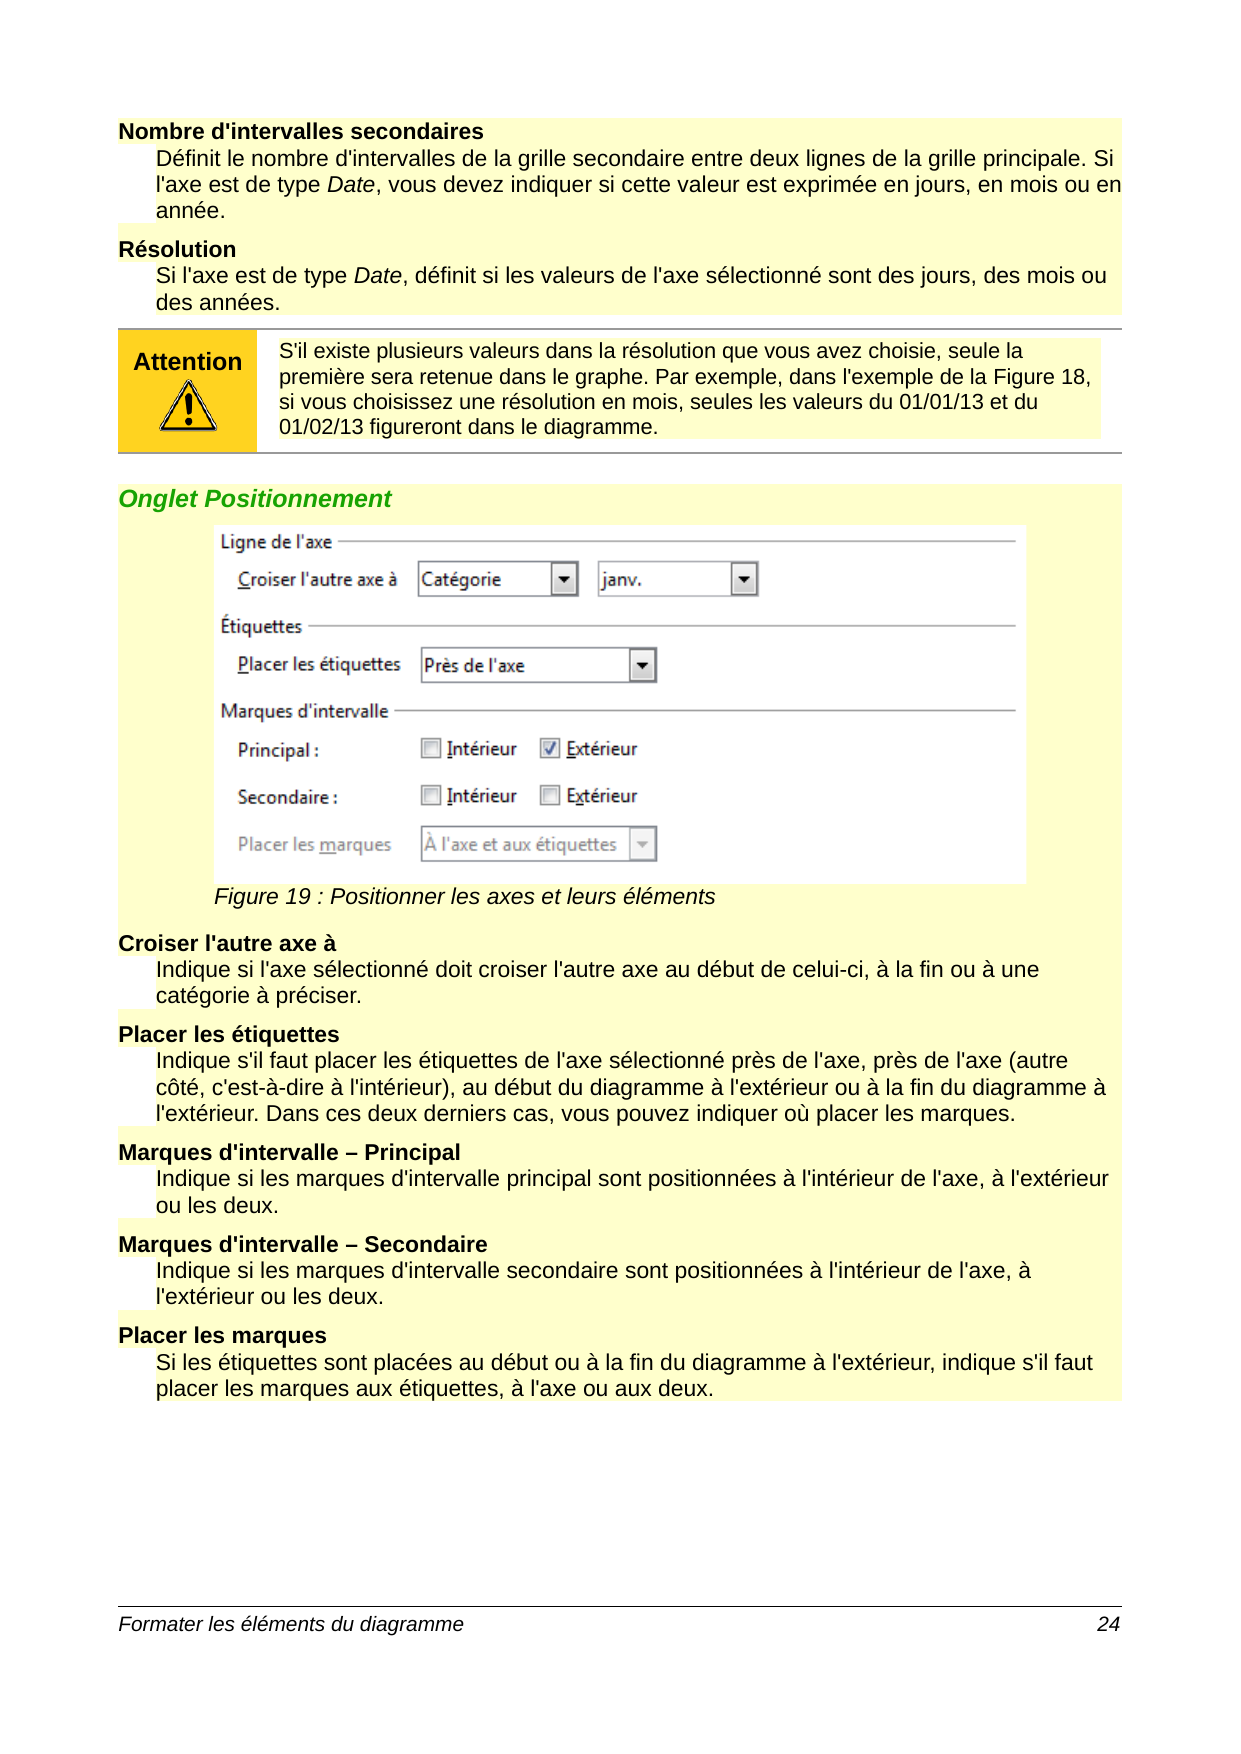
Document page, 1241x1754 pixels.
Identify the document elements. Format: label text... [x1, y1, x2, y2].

text Si les étiquettes sont placées au début ou à la fin du diagramme à l'extérieur, indique s'il faut placer les marques aux étiquettes, à l'axe ou aux deux. [156, 1348, 1122, 1401]
text Indique s'il faut placer les étiquettes de l'axe sélectionné près de l'axe, près de l'axe (autre côté, c'est-à-dire à l'intérieur), au début du diagramme à l'extérieur ou à la fin du diagramme à l'extérieur. Dans ces deux derniers cas, vous pouvez indiquer où placer les marques. [156, 1047, 1122, 1127]
text Placer les marques [118, 1322, 1122, 1348]
text Placer les étiquettes [118, 1021, 1122, 1047]
text Indique si les marques d'intervalle secondaire sont positionnées à l'intérieur de l'axe, à l'extérieur ou les deux. [156, 1257, 1122, 1310]
picture [155, 375, 220, 435]
text Définit le nombre d'intervalles de la grille secondaire entre deux lignes de la grille principale. Si l'axe est de type Date, vous devez indiquer si cette valeur est exprimée en jours, en mois ou en année. [156, 144, 1122, 223]
text Résolution [118, 236, 1122, 262]
text Indique si l'axe sélectionné doit croiser l'autre axe au début de celui-ci, à la fin ou à une catégorie à préciser. [156, 956, 1122, 1009]
table_header S'il existe plusieurs valeurs dans la résolution que vous avez choisie, seule la première sera retenue dans le graphe. Par exemple, dans l'exemple de la Figure 18, si vous choisissez une résolution en mois, seules les valeurs du 01/01/13 et du 01/02/13 figureront dans le diagramme. [258, 330, 1122, 452]
subtitle Onglet Positionnement [118, 484, 1122, 513]
text Croiser l'autre axe à [118, 929, 1122, 956]
text Nombre d'intervalles secondaires [118, 118, 1122, 144]
text Si l'axe est de type Date, définit si les valeurs de l'axe sélectionné sont des jours, des mois ou des années. [156, 262, 1122, 315]
text Marques d'intervalle – Principal [118, 1139, 1122, 1165]
text Figure 19 : Positionner les axes et leurs éléments [214, 884, 1026, 909]
table_header Attention [118, 330, 257, 452]
picture [213, 525, 1027, 884]
text Indique si les marques d'intervalle principal sont positionnées à l'intérieur de l'axe, à l'extérieur ou les deux. [156, 1165, 1122, 1218]
text Marques d'intervalle – Secondaire [118, 1231, 1122, 1257]
